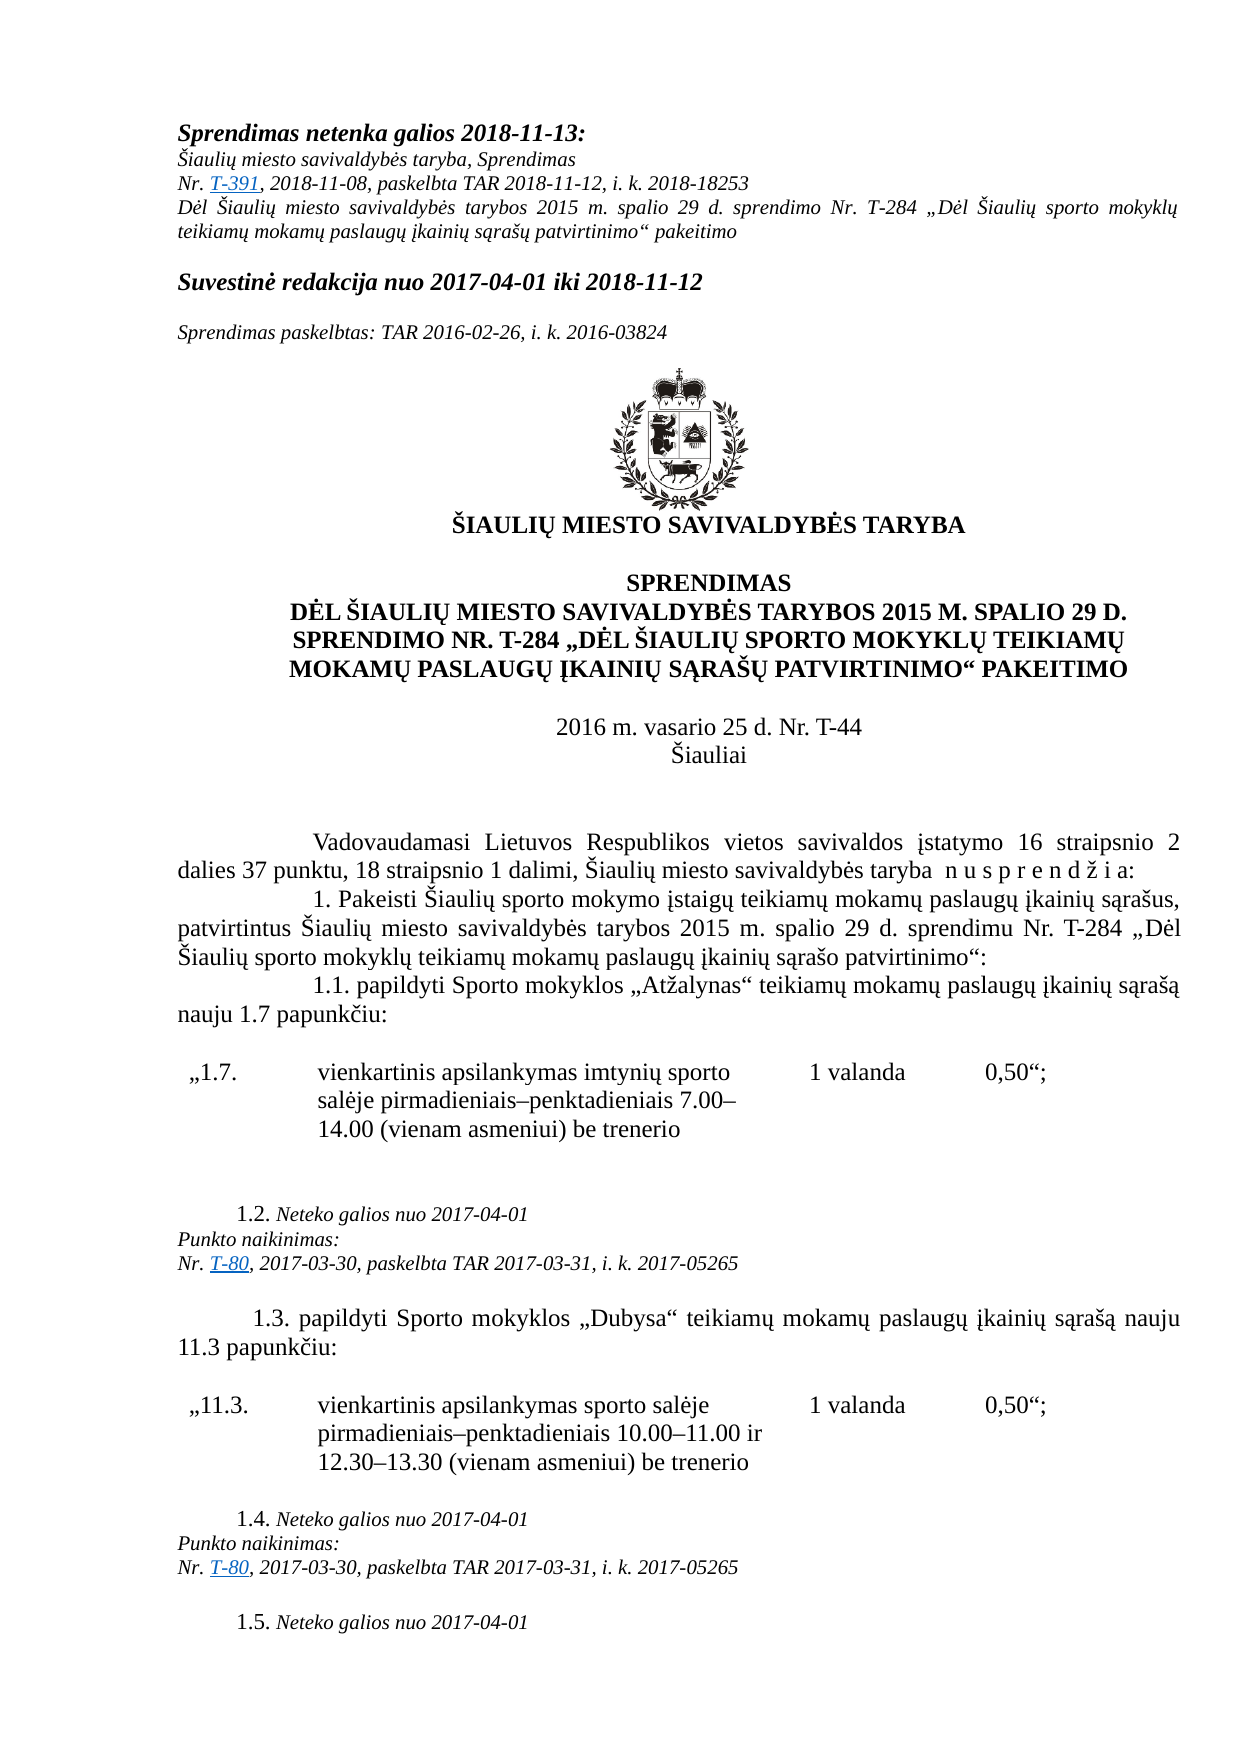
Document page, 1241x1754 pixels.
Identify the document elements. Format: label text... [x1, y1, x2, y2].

text 1.4. Neteko galios nuo 2017-04-01 [177, 1505, 1181, 1531]
text Suvestinė redakcija nuo 2017-04-01 iki 2018-11-12 [177, 267, 1181, 296]
text Punkto naikinimas: [177, 1531, 1181, 1555]
text Šiaulių miesto savivaldybės taryba, Sprendimas [177, 147, 1181, 171]
table_header 0,50“; [974, 1390, 1201, 1476]
table_cell [974, 1143, 1201, 1172]
text DĖL ŠIAULIŲ MIESTO SAVIVALDYBĖS TARYBOS 2015 M. SPALIO 29 D. SPRENDIMO NR. T-284 „DĖL ŠIAULIŲ SPORTO MOKYKLŲ TEIKIAMŲ MOKAMŲ PASLAUGŲ ĮKAINIŲ SĄRAŠŲ PATVIRTINIMO“ PAKEITIMO [236, 597, 1181, 683]
table_header 1 valanda [798, 1057, 973, 1143]
text Šiauliai [177, 740, 1240, 769]
table_header 0,50“; [974, 1057, 1201, 1143]
text 1.1. papildyti Sporto mokyklos „Atžalynas“ teikiamų mokamų paslaugų įkainių sąrašą nauju 1.7 papunkčiu: [177, 970, 1181, 1028]
text 1. Pakeisti Šiaulių sporto mokymo įstaigų teikiamų mokamų paslaugų įkainių sąrašus, patvirtintus Šiaulių miesto savivaldybės tarybos 2015 m. spalio 29 d. sprendimu Nr. T-284 „Dėl Šiaulių sporto mokyklų teikiamų mokamų paslaugų įkainių sąrašo patvirtinimo“: [177, 884, 1181, 970]
text Vadovaudamasi Lietuvos Respublikos vietos savivaldos įstatymo 16 straipsnio 2 dalies 37 punktu, 18 straipsnio 1 dalimi, Šiaulių miesto savivaldybės taryba n u s p r e n d ž i a: [177, 827, 1181, 884]
table_header „1.7. [177, 1057, 306, 1143]
text Nr. T-80, 2017-03-30, paskelbta TAR 2017-03-31, i. k. 2017-05265 [177, 1251, 1181, 1275]
text Sprendimas paskelbtas: TAR 2016-02-26, i. k. 2016-03824 [177, 320, 1181, 344]
text Dėl Šiaulių miesto savivaldybės tarybos 2015 m. spalio 29 d. sprendimo Nr. T-284 „Dėl Šiaulių sporto mokyklų teikiamų mokamų paslaugų įkainių sąrašų patvirtinimo“ pakeitimo [177, 195, 1181, 243]
table_header vienkartinis apsilankymas imtynių sporto salėje pirmadieniais–penktadieniais 7.00–14.00 (vienam asmeniui) be trenerio [306, 1057, 798, 1143]
table_cell [306, 1143, 798, 1172]
table_cell [177, 1143, 306, 1172]
text ŠIAULIŲ MIESTO SAVIVALDYBĖS TARYBA [177, 510, 1240, 539]
text 2016 m. vasario 25 d. Nr. T-44 [177, 712, 1240, 740]
text 1.3. papildyti Sporto mokyklos „Dubysa“ teikiamų mokamų paslaugų įkainių sąrašą nauju 11.3 papunkčiu: [177, 1303, 1181, 1361]
text Nr. T-80, 2017-03-30, paskelbta TAR 2017-03-31, i. k. 2017-05265 [177, 1555, 1181, 1579]
table_header 1 valanda [798, 1390, 973, 1476]
text 1.2. Neteko galios nuo 2017-04-01 [177, 1200, 1181, 1227]
text 1.5. Neteko galios nuo 2017-04-01 [177, 1608, 1181, 1634]
text SPRENDIMAS [177, 568, 1240, 597]
text Punkto naikinimas: [177, 1227, 1181, 1251]
table_header „11.3. [177, 1390, 306, 1476]
text Nr. T-391, 2018-11-08, paskelbta TAR 2018-11-12, i. k. 2018-18253 [177, 171, 1181, 195]
table_cell [798, 1143, 973, 1172]
text Sprendimas netenka galios 2018-11-13: [177, 118, 1181, 147]
table_header vienkartinis apsilankymas sporto salėje pirmadieniais–penktadieniais 10.00–11.00 ir 12.30–13.30 (vienam asmeniui) be trenerio [306, 1390, 798, 1476]
